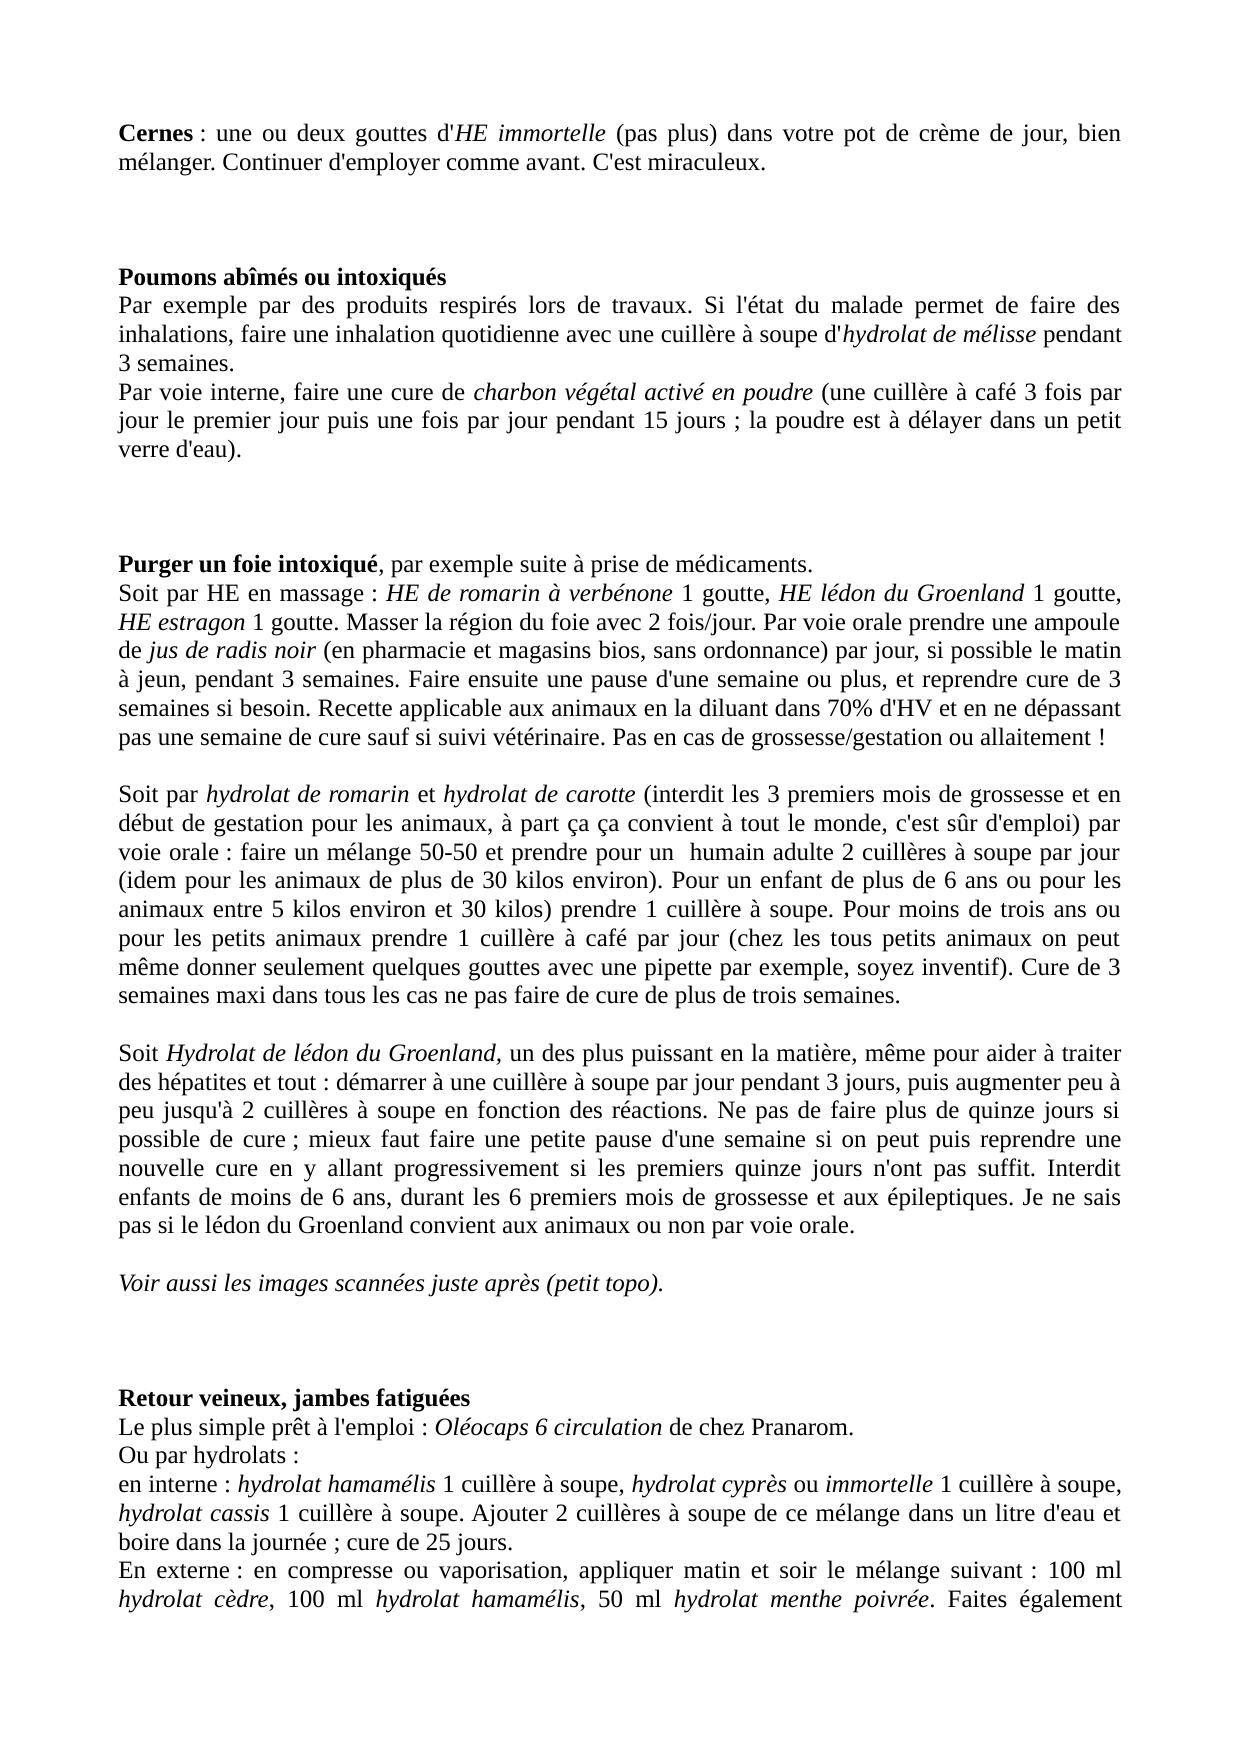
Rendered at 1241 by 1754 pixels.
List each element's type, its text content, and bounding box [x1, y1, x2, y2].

text Voir aussi les images scannées juste après (petit topo). [118, 1268, 1122, 1297]
text En externe : en compresse ou vaporisation, appliquer matin et soir le mélange suivant : 100 ml hydrolat cèdre, 100 ml hydrolat hamamélis, 50 ml hydrolat menthe poivrée. Faites également [118, 1556, 1122, 1613]
text Purger un foie intoxiqué, par exemple suite à prise de médicaments. [118, 549, 1122, 578]
text en interne : hydrolat hamamélis 1 cuillère à soupe, hydrolat cyprès ou immortelle 1 cuillère à soupe, hydrolat cassis 1 cuillère à soupe. Ajouter 2 cuillères à soupe de ce mélange dans un litre d'eau et boire dans la journée ; cure de 25 jours. [118, 1469, 1122, 1556]
text Soit par HE en massage : HE de romarin à verbénone 1 goutte, HE lédon du Groenland 1 goutte, HE estragon 1 goutte. Masser la région du foie avec 2 fois/jour. Par voie orale prendre une ampoule de jus de radis noir (en pharmacie et magasins bios, sans ordonnance) par jour, si possible le matin à jeun, pendant 3 semaines. Faire ensuite une pause d'une semaine ou plus, et reprendre cure de 3 semaines si besoin. Recette applicable aux animaux en la diluant dans 70% d'HV et en ne dépassant pas une semaine de cure sauf si suivi vétérinaire. Pas en cas de grossesse/gestation ou allaitement ! [118, 578, 1122, 751]
text Soit Hydrolat de lédon du Groenland, un des plus puissant en la matière, même pour aider à traiter des hépatites et tout : démarrer à une cuillère à soupe par jour pendant 3 jours, puis augmenter peu à peu jusqu'à 2 cuillères à soupe en fonction des réactions. Ne pas de faire plus de quinze jours si possible de cure ; mieux faut faire une petite pause d'une semaine si on peut puis reprendre une nouvelle cure en y allant progressivement si les premiers quinze jours n'ont pas suffit. Interdit enfants de moins de 6 ans, durant les 6 premiers mois de grossesse et aux épileptiques. Je ne sais pas si le lédon du Groenland convient aux animaux ou non par voie orale. [118, 1038, 1122, 1239]
text Par exemple par des produits respirés lors de travaux. Si l'état du malade permet de faire des inhalations, faire une inhalation quotidienne avec une cuillère à soupe d'hydrolat de mélisse pendant 3 semaines. [118, 291, 1122, 377]
text Retour veineux, jambes fatiguées [118, 1383, 1122, 1412]
text Le plus simple prêt à l'emploi : Oléocaps 6 circulation de chez Pranarom. [118, 1412, 1122, 1441]
text Par voie interne, faire une cure de charbon végétal activé en poudre (une cuillère à café 3 fois par jour le premier jour puis une fois par jour pendant 15 jours ; la poudre est à délayer dans un petit verre d'eau). [118, 377, 1122, 463]
text Poumons abîmés ou intoxiqués [118, 262, 1122, 291]
text Soit par hydrolat de romarin et hydrolat de carotte (interdit les 3 premiers mois de grossesse et en début de gestation pour les animaux, à part ça ça convient à tout le monde, c'est sûr d'emploi) par voie orale : faire un mélange 50-50 et prendre pour un humain adulte 2 cuillères à soupe par jour (idem pour les animaux de plus de 30 kilos environ). Pour un enfant de plus de 6 ans ou pour les animaux entre 5 kilos environ et 30 kilos) prendre 1 cuillère à soupe. Pour moins de trois ans ou pour les petits animaux prendre 1 cuillère à café par jour (chez les tous petits animaux on peut même donner seulement quelques gouttes avec une pipette par exemple, soyez inventif). Cure de 3 semaines maxi dans tous les cas ne pas faire de cure de plus de trois semaines. [118, 779, 1122, 1009]
text Ou par hydrolats : [118, 1441, 1122, 1469]
text Cernes : une ou deux gouttes d'HE immortelle (pas plus) dans votre pot de crème de jour, bien mélanger. Continuer d'employer comme avant. C'est miraculeux. [118, 118, 1122, 176]
